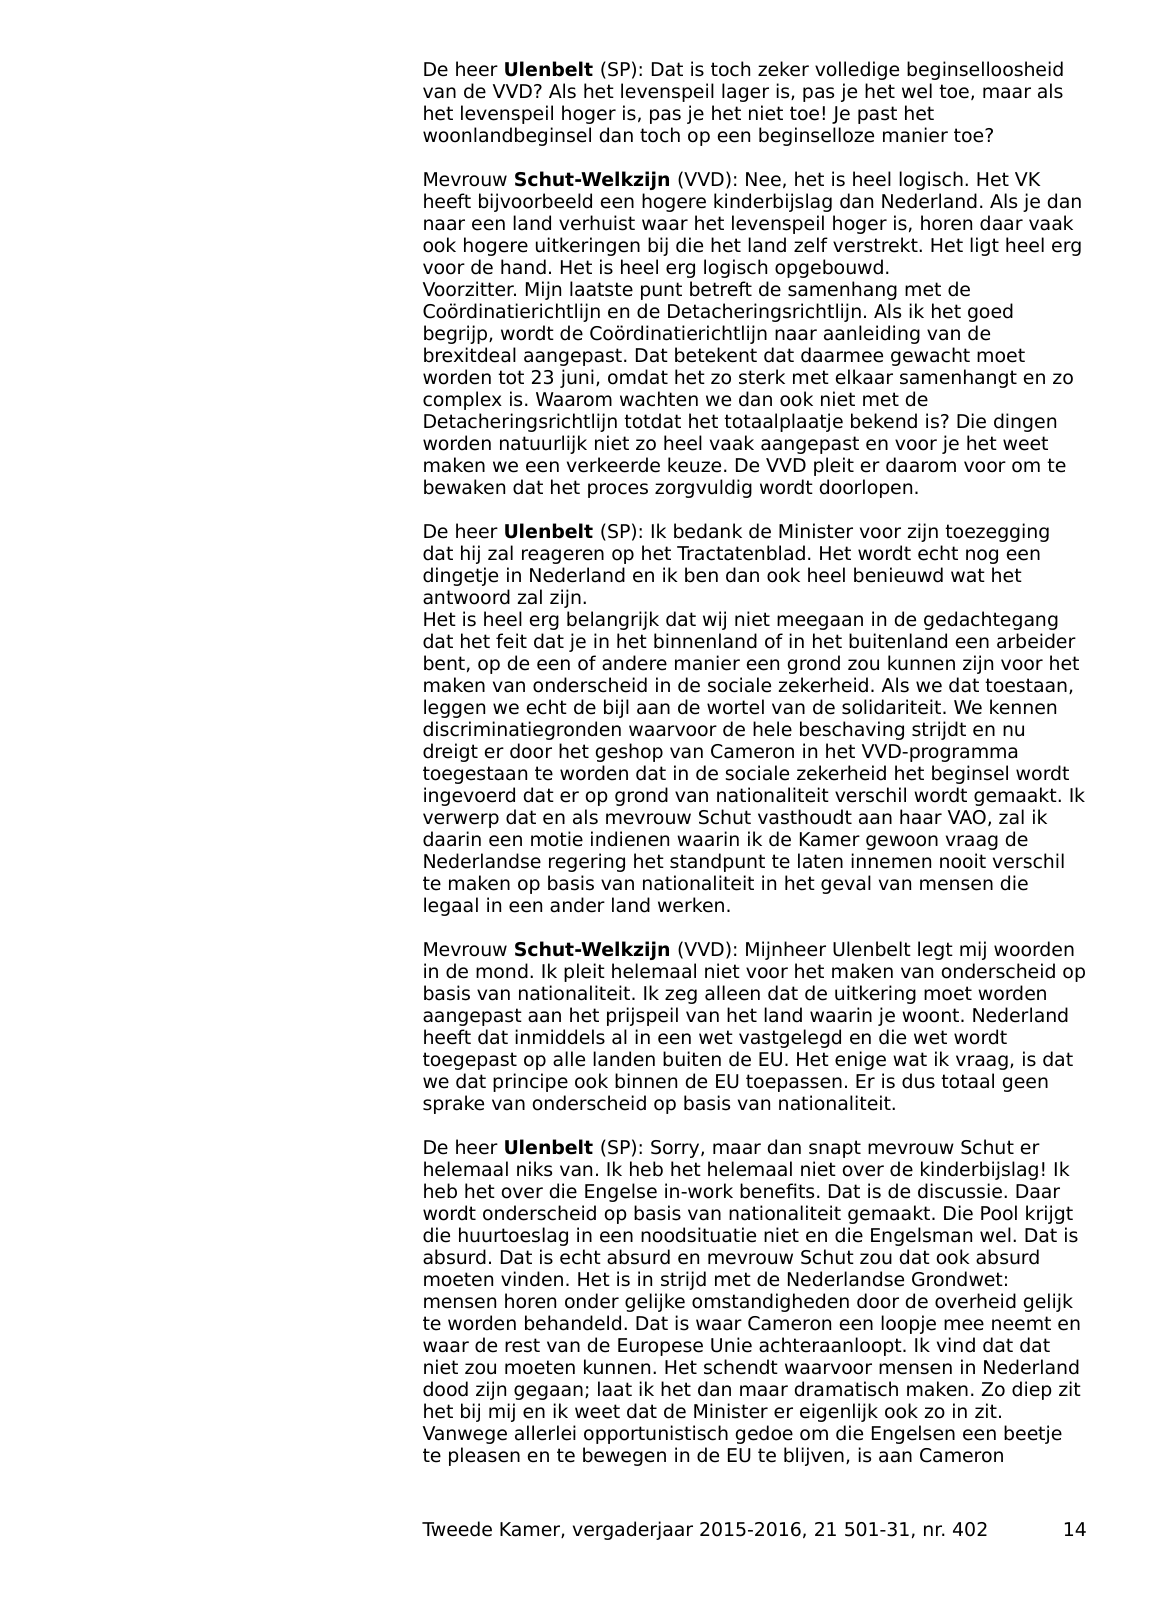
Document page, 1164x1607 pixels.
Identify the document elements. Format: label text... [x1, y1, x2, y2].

text Het is heel erg belangrijk dat wij niet meegaan in de gedachtegang dat het feit dat je in het binnenland of in het buitenland een arbeider bent, op de een of andere manier een grond zou kunnen zijn voor het maken van onderscheid in de sociale zekerheid. Als we dat toestaan, leggen we echt de bijl aan de wortel van de solidariteit. We kennen discriminatiegronden waarvoor de hele beschaving strijdt en nu dreigt er door het geshop van Cameron in het VVD-programma toegestaan te worden dat in de sociale zekerheid het beginsel wordt ingevoerd dat er op grond van nationaliteit verschil wordt gemaakt. Ik verwerp dat en als mevrouw Schut vasthoudt aan haar VAO, zal ik daarin een motie indienen waarin ik de Kamer gewoon vraag de Nederlandse regering het standpunt te laten innemen nooit verschil te maken op basis van nationaliteit in het geval van mensen die legaal in een ander land werken. [422, 609, 1087, 917]
text De heer Ulenbelt (SP): Ik bedank de Minister voor zijn toezegging dat hij zal reageren op het Tractatenblad. Het wordt echt nog een dingetje in Nederland en ik ben dan ook heel benieuwd wat het antwoord zal zijn. [422, 521, 1087, 609]
text De heer Ulenbelt (SP): Sorry, maar dan snapt mevrouw Schut er helemaal niks van. Ik heb het helemaal niet over de kinderbijslag! Ik heb het over die Engelse in-work benefits. Dat is de discussie. Daar wordt onderscheid op basis van nationaliteit gemaakt. Die Pool krijgt die huurtoeslag in een noodsituatie niet en die Engelsman wel. Dat is absurd. Dat is echt absurd en mevrouw Schut zou dat ook absurd moeten vinden. Het is in strijd met de Nederlandse Grondwet: mensen horen onder gelijke omstandigheden door de overheid gelijk te worden behandeld. Dat is waar Cameron een loopje mee neemt en waar de rest van de Europese Unie achteraanloopt. Ik vind dat dat niet zou moeten kunnen. Het schendt waarvoor mensen in Nederland dood zijn gegaan; laat ik het dan maar dramatisch maken. Zo diep zit het bij mij en ik weet dat de Minister er eigenlijk ook zo in zit. Vanwege allerlei opportunistisch gedoe om die Engelsen een beetje te pleasen en te bewegen in de EU te blijven, is aan Cameron [422, 1137, 1087, 1467]
text Mevrouw Schut-Welkzijn (VVD): Nee, het is heel logisch. Het VK heeft bijvoorbeeld een hogere kinderbijslag dan Nederland. Als je dan naar een land verhuist waar het levenspeil hoger is, horen daar vaak ook hogere uitkeringen bij die het land zelf verstrekt. Het ligt heel erg voor de hand. Het is heel erg logisch opgebouwd. [422, 169, 1087, 279]
text De heer Ulenbelt (SP): Dat is toch zeker volledige beginselloosheid van de VVD? Als het levenspeil lager is, pas je het wel toe, maar als het levenspeil hoger is, pas je het niet toe! Je past het woonlandbeginsel dan toch op een beginselloze manier toe? [422, 59, 1087, 147]
text Voorzitter. Mijn laatste punt betreft de samenhang met de Coördinatierichtlijn en de Detacheringsrichtlijn. Als ik het goed begrijp, wordt de Coördinatierichtlijn naar aanleiding van de brexitdeal aangepast. Dat betekent dat daarmee gewacht moet worden tot 23 juni, omdat het zo sterk met elkaar samenhangt en zo complex is. Waarom wachten we dan ook niet met de Detacheringsrichtlijn totdat het totaalplaatje bekend is? Die dingen worden natuurlijk niet zo heel vaak aangepast en voor je het weet maken we een verkeerde keuze. De VVD pleit er daarom voor om te bewaken dat het proces zorgvuldig wordt doorlopen. [422, 279, 1087, 499]
text Mevrouw Schut-Welkzijn (VVD): Mijnheer Ulenbelt legt mij woorden in de mond. Ik pleit helemaal niet voor het maken van onderscheid op basis van nationaliteit. Ik zeg alleen dat de uitkering moet worden aangepast aan het prijspeil van het land waarin je woont. Nederland heeft dat inmiddels al in een wet vastgelegd en die wet wordt toegepast op alle landen buiten de EU. Het enige wat ik vraag, is dat we dat principe ook binnen de EU toepassen. Er is dus totaal geen sprake van onderscheid op basis van nationaliteit. [422, 939, 1087, 1115]
